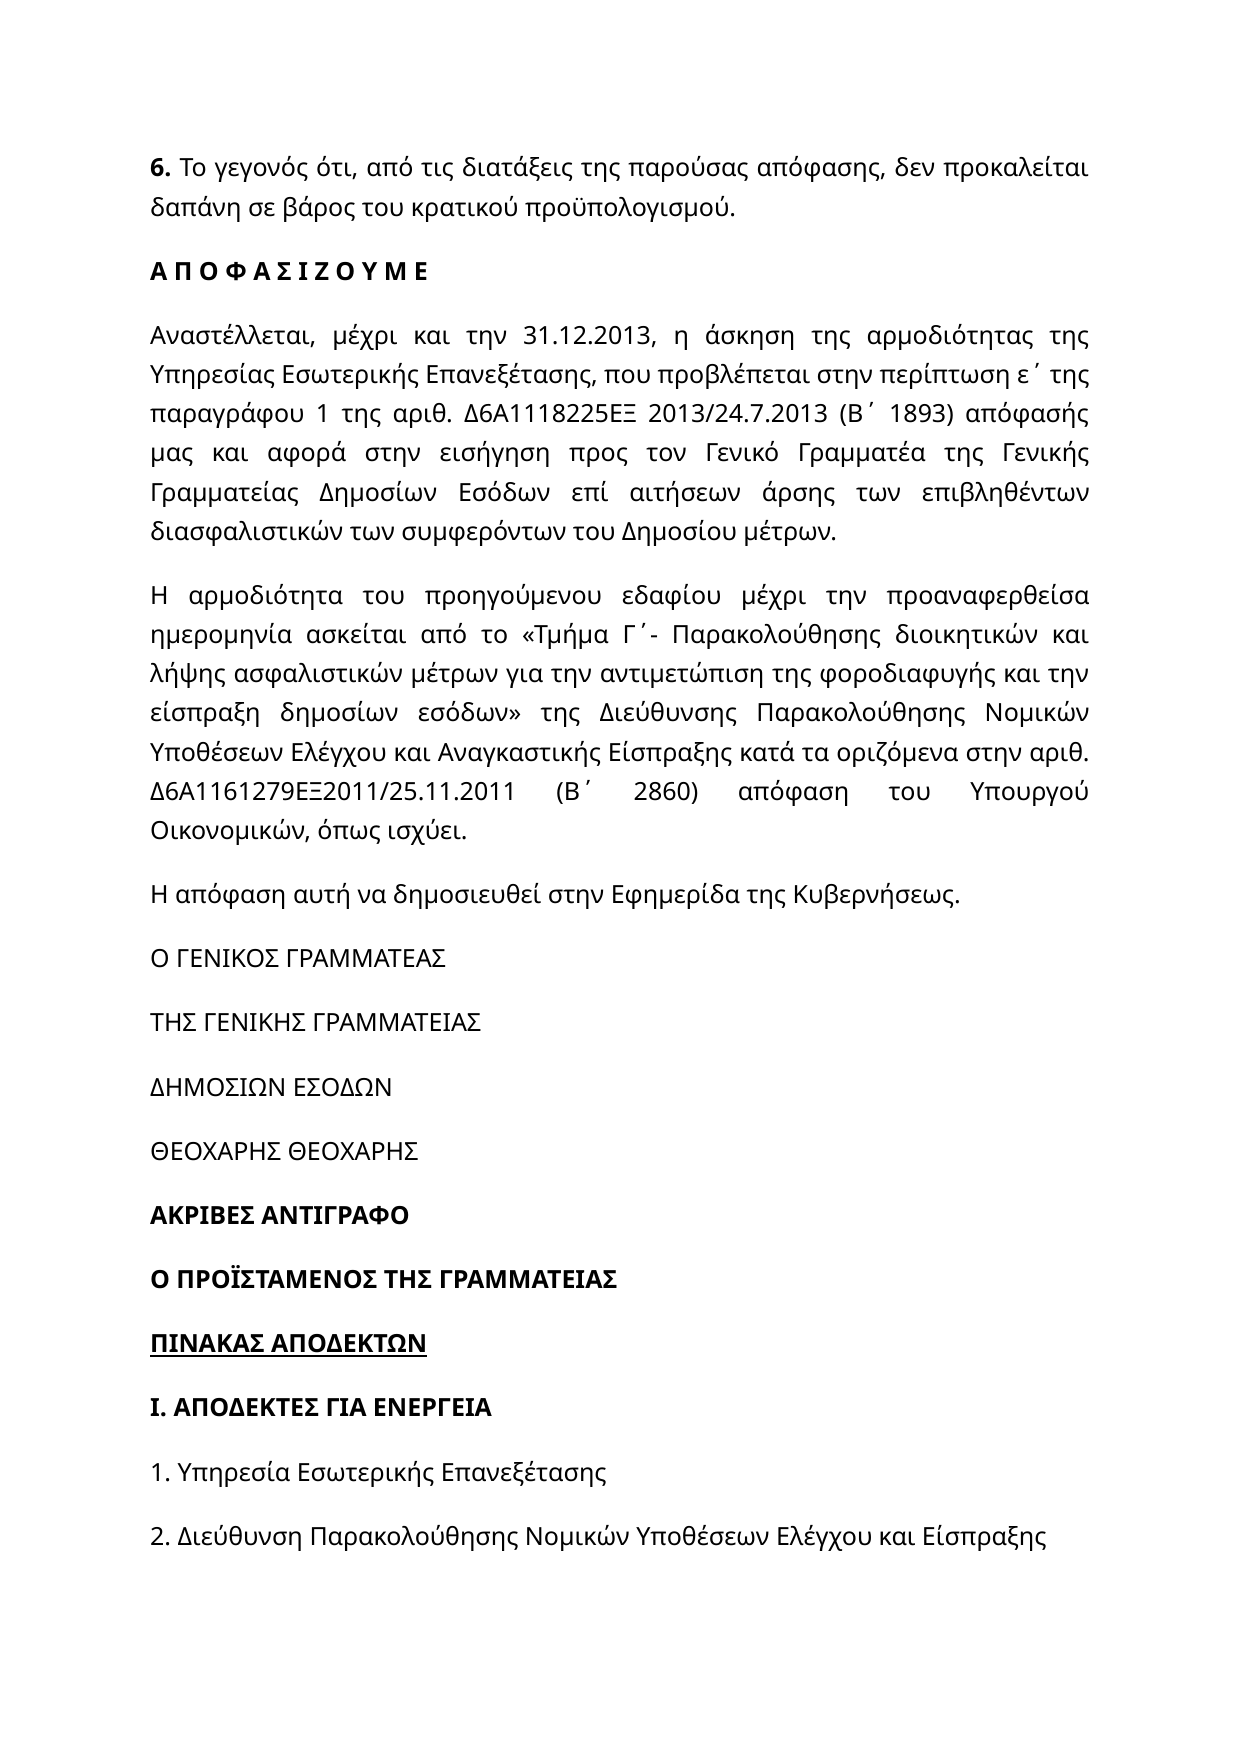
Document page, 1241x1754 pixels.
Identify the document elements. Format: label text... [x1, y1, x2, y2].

text 6. Το γεγονός ότι, από τις διατάξεις της παρούσας απόφασης, δεν προκαλείται δαπάνη σε βάρος του κρατικού προϋπολογισμού. [150, 150, 1090, 223]
text Α Π Ο Φ Α Σ Ι Ζ Ο Υ Μ Ε [150, 253, 1090, 287]
text Η αρμοδιότητα του προηγούμενου εδαφίου μέχρι την προαναφερθείσα ημερομηνία ασκείται από το «Τμήμα Γ΄- Παρακολούθησης διοικητικών και λήψης ασφαλιστικών μέτρων για την αντιμετώπιση της φοροδιαφυγής και την είσπραξη δημοσίων εσόδων» της Διεύθυνσης Παρακολούθησης Νομικών Υποθέσεων Ελέγχου και Αναγκαστικής Είσπραξης κατά τα οριζόμενα στην αριθ. Δ6Α1161279ΕΞ2011/25.11.2011 (Β΄ 2860) απόφαση του Υπουργού Οικονομικών, όπως ισχύει. [150, 577, 1090, 847]
text ΘΕΟΧΑΡΗΣ ΘΕΟΧΑΡΗΣ [150, 1133, 1090, 1167]
text Ο ΓΕΝΙΚΟΣ ΓΡΑΜΜΑΤΕΑΣ [150, 941, 1090, 975]
text ΑΚΡΙΒΕΣ ΑΝΤΙΓΡΑΦΟ [150, 1197, 1090, 1232]
text 1. Υπηρεσία Εσωτερικής Επανεξέτασης [150, 1454, 1090, 1488]
text Ι. ΑΠΟΔΕΚΤΕΣ ΓΙΑ ΕΝΕΡΓΕΙΑ [150, 1390, 1090, 1424]
text Ο ΠΡΟΪΣΤΑΜΕΝΟΣ ΤΗΣ ΓΡΑΜΜΑΤΕΙΑΣ [150, 1262, 1090, 1296]
text Αναστέλλεται, μέχρι και την 31.12.2013, η άσκηση της αρμοδιότητας της Υπηρεσίας Εσωτερικής Επανεξέτασης, που προβλέπεται στην περίπτωση ε΄ της παραγράφου 1 της αριθ. Δ6Α1118225ΕΞ 2013/24.7.2013 (Β΄ 1893) απόφασής μας και αφορά στην εισήγηση προς τον Γενικό Γραμματέα της Γενικής Γραμματείας Δημοσίων Εσόδων επί αιτήσεων άρσης των επιβληθέντων διασφαλιστικών των συμφερόντων του Δημοσίου μέτρων. [150, 317, 1090, 547]
text ΔΗΜΟΣΙΩΝ ΕΣΟΔΩΝ [150, 1069, 1090, 1103]
text 2. Διεύθυνση Παρακολούθησης Νομικών Υποθέσεων Ελέγχου και Είσπραξης [150, 1518, 1090, 1552]
text ΠΙΝΑΚΑΣ ΑΠΟΔΕΚΤΩΝ [150, 1326, 1090, 1360]
text ΤΗΣ ΓΕΝΙΚΗΣ ΓΡΑΜΜΑΤΕΙΑΣ [150, 1005, 1090, 1039]
text Η απόφαση αυτή να δημοσιευθεί στην Εφημερίδα της Κυβερνήσεως. [150, 877, 1090, 911]
